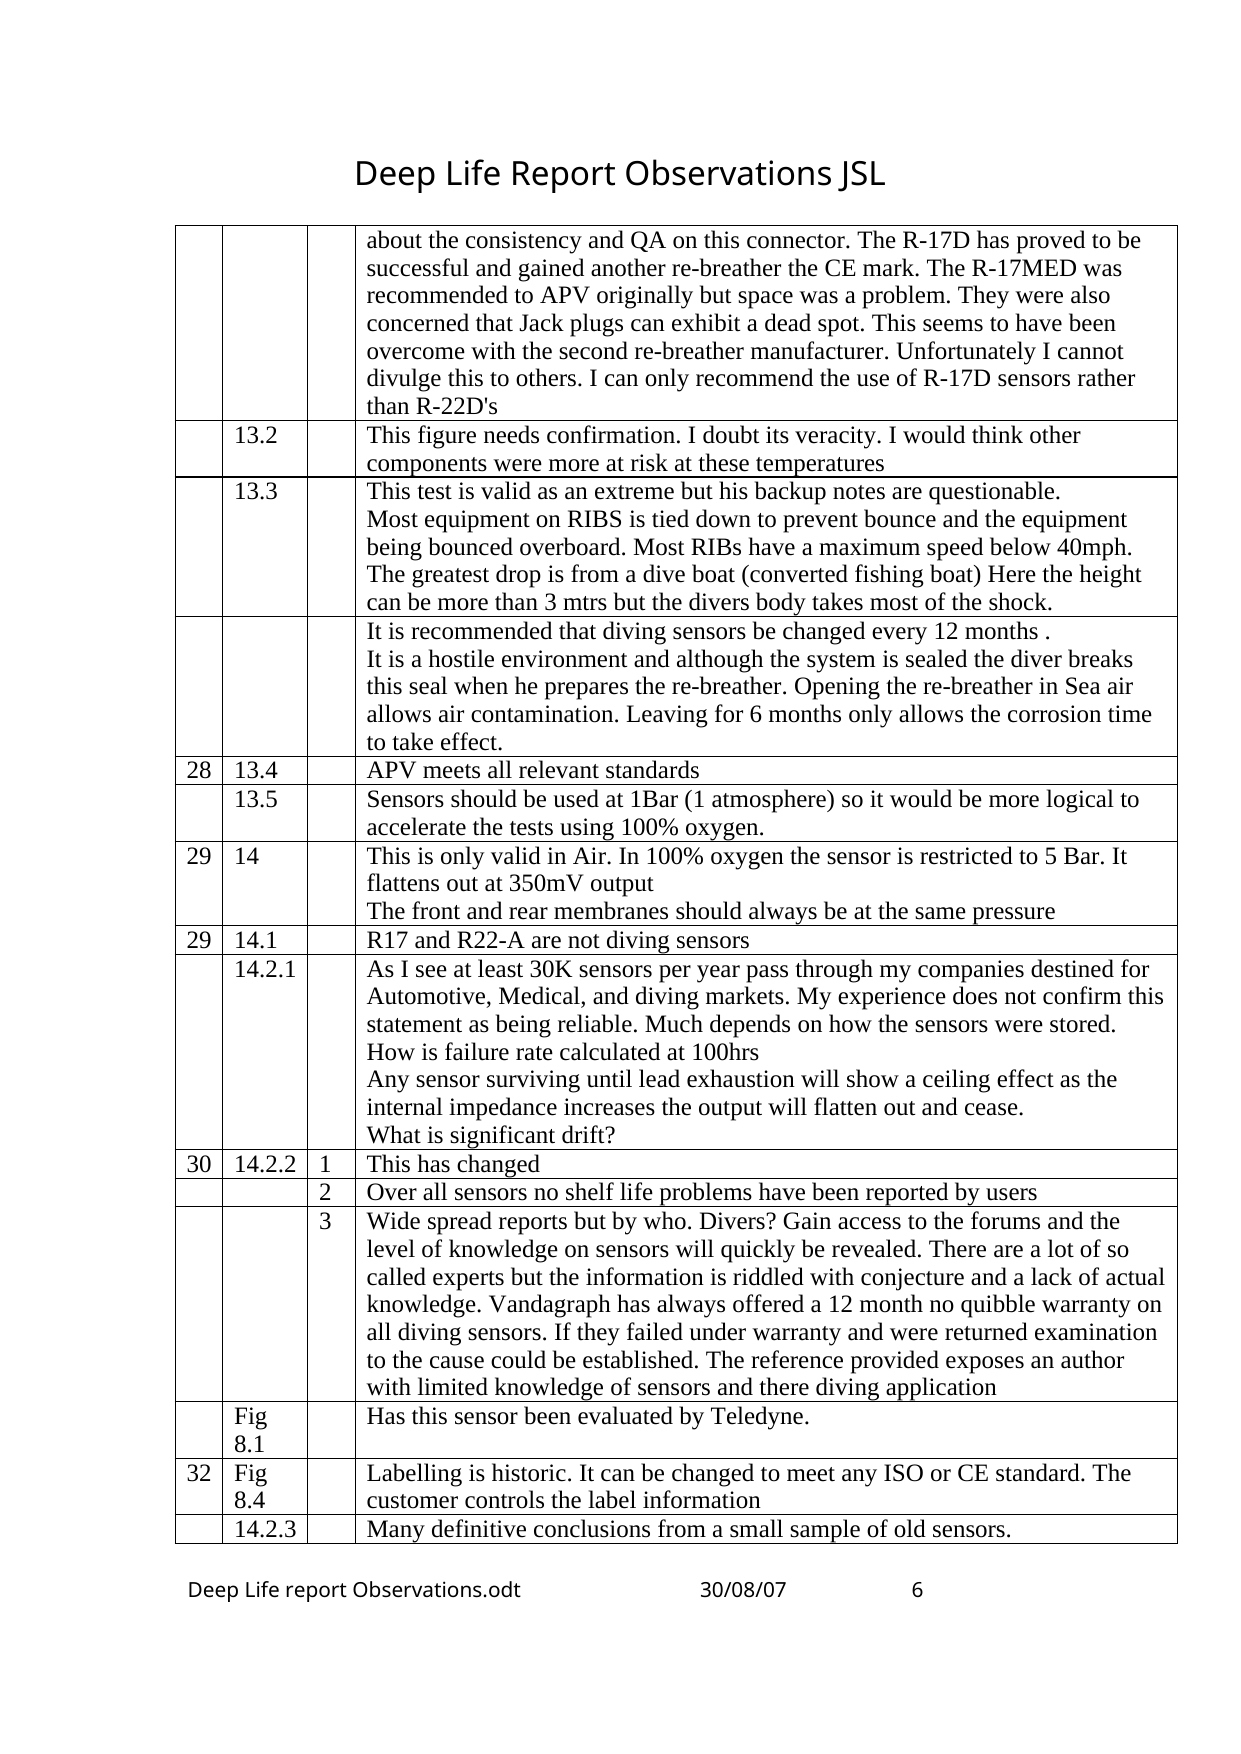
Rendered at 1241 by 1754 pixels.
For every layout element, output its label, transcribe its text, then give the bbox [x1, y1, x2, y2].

table_cell 32 [176, 1459, 222, 1514]
table_cell This has changed [356, 1150, 1177, 1177]
table_cell [308, 757, 355, 784]
table_cell [308, 842, 355, 925]
table_cell [223, 226, 307, 420]
table_cell Labelling is historic. It can be changed to meet any ISO or CE standard. The customer controls the label information [356, 1459, 1177, 1514]
table_cell [176, 1179, 222, 1206]
table_cell [223, 1207, 307, 1401]
table_cell 14 [223, 842, 307, 925]
table_cell This test is valid as an extreme but his backup notes are questionable. Most equipment on RIBS is tied down to prevent bounce and the equipment being bounced overboard. Most RIBs have a maximum speed below 40mph. The greatest drop is from a dive boat (converted fishing boat) Here the height can be more than 3 mtrs but the divers body takes most of the shock. [356, 478, 1177, 616]
table_cell [308, 617, 355, 756]
table_cell [176, 478, 222, 616]
table_cell APV meets all relevant standards [356, 757, 1177, 784]
table_cell [176, 785, 222, 841]
table_cell Wide spread reports but by who. Divers? Gain access to the forums and the level of knowledge on sensors will quickly be revealed. There are a lot of so called experts but the information is riddled with conjecture and a lack of actual knowledge. Vandagraph has always offered a 12 month no quibble warranty on all diving sensors. If they failed under warranty and were returned examination to the cause could be established. The reference provided exposes an author with limited knowledge of sensors and there diving application [356, 1207, 1177, 1401]
table_cell [308, 1515, 355, 1543]
table_cell [176, 1207, 222, 1401]
table_cell As I see at least 30K sensors per year pass through my companies destined for Automotive, Medical, and diving markets. My experience does not confirm this statement as being reliable. Much depends on how the sensors were stored. How is failure rate calculated at 100hrs Any sensor surviving until lead exhaustion will show a ceiling effect as the internal impedance increases the output will flatten out and cease. What is significant drift? [356, 955, 1177, 1149]
table_cell 30 [176, 1150, 222, 1177]
table_cell [308, 1402, 355, 1458]
table_cell 13.3 [223, 478, 307, 616]
table_cell 14.2.2 [223, 1150, 307, 1177]
table_cell [176, 226, 222, 420]
table_cell 13.4 [223, 757, 307, 784]
table_cell 14.2.3 [223, 1515, 307, 1543]
table_cell [176, 955, 222, 1149]
table_cell 1 [308, 1150, 355, 1177]
table_cell [308, 926, 355, 954]
table_cell [308, 1459, 355, 1514]
table_cell Many definitive conclusions from a small sample of old sensors. [356, 1515, 1177, 1543]
table_cell This figure needs confirmation. I doubt its veracity. I would think other components were more at risk at these temperatures [356, 421, 1177, 476]
table_cell [308, 226, 355, 420]
table_cell [308, 785, 355, 841]
table_cell 29 [176, 842, 222, 925]
table_cell [176, 1402, 222, 1458]
table_cell R17 and R22-A are not diving sensors [356, 926, 1177, 954]
table_cell [176, 617, 222, 756]
table_cell 14.2.1 [223, 955, 307, 1149]
table_cell [308, 955, 355, 1149]
table_cell It is recommended that diving sensors be changed every 12 months . It is a hostile environment and although the system is sealed the diver breaks this seal when he prepares the re-breather. Opening the re-breather in Sea air allows air contamination. Leaving for 6 months only allows the corrosion time to take effect. [356, 617, 1177, 756]
table_cell 13.2 [223, 421, 307, 476]
table_cell 2 [308, 1179, 355, 1206]
table_cell 14.1 [223, 926, 307, 954]
table_cell Fig 8.1 [223, 1402, 307, 1458]
table_cell Sensors should be used at 1Bar (1 atmosphere) so it would be more logical to accelerate the tests using 100% oxygen. [356, 785, 1177, 841]
table_cell about the consistency and QA on this connector. The R-17D has proved to be successful and gained another re-breather the CE mark. The R-17MED was recommended to APV originally but space was a problem. They were also concerned that Jack plugs can exhibit a dead spot. This seems to have been overcome with the second re-breather manufacturer. Unfortunately I cannot divulge this to others. I can only recommend the use of R-17D sensors rather than R-22D's [356, 226, 1177, 420]
table_cell 29 [176, 926, 222, 954]
table_cell Over all sensors no shelf life problems have been reported by users [356, 1179, 1177, 1206]
table_cell 13.5 [223, 785, 307, 841]
table_cell [308, 478, 355, 616]
table_cell [176, 421, 222, 476]
table_cell [223, 617, 307, 756]
table_cell [176, 1515, 222, 1543]
table_cell [223, 1179, 307, 1206]
table_cell Has this sensor been evaluated by Teledyne. [356, 1402, 1177, 1458]
table_cell 3 [308, 1207, 355, 1401]
table_cell [308, 421, 355, 476]
table_cell 28 [176, 757, 222, 784]
table_cell Fig 8.4 [223, 1459, 307, 1514]
table_cell This is only valid in Air. In 100% oxygen the sensor is restricted to 5 Bar. It flattens out at 350mV output The front and rear membranes should always be at the same pressure [356, 842, 1177, 925]
